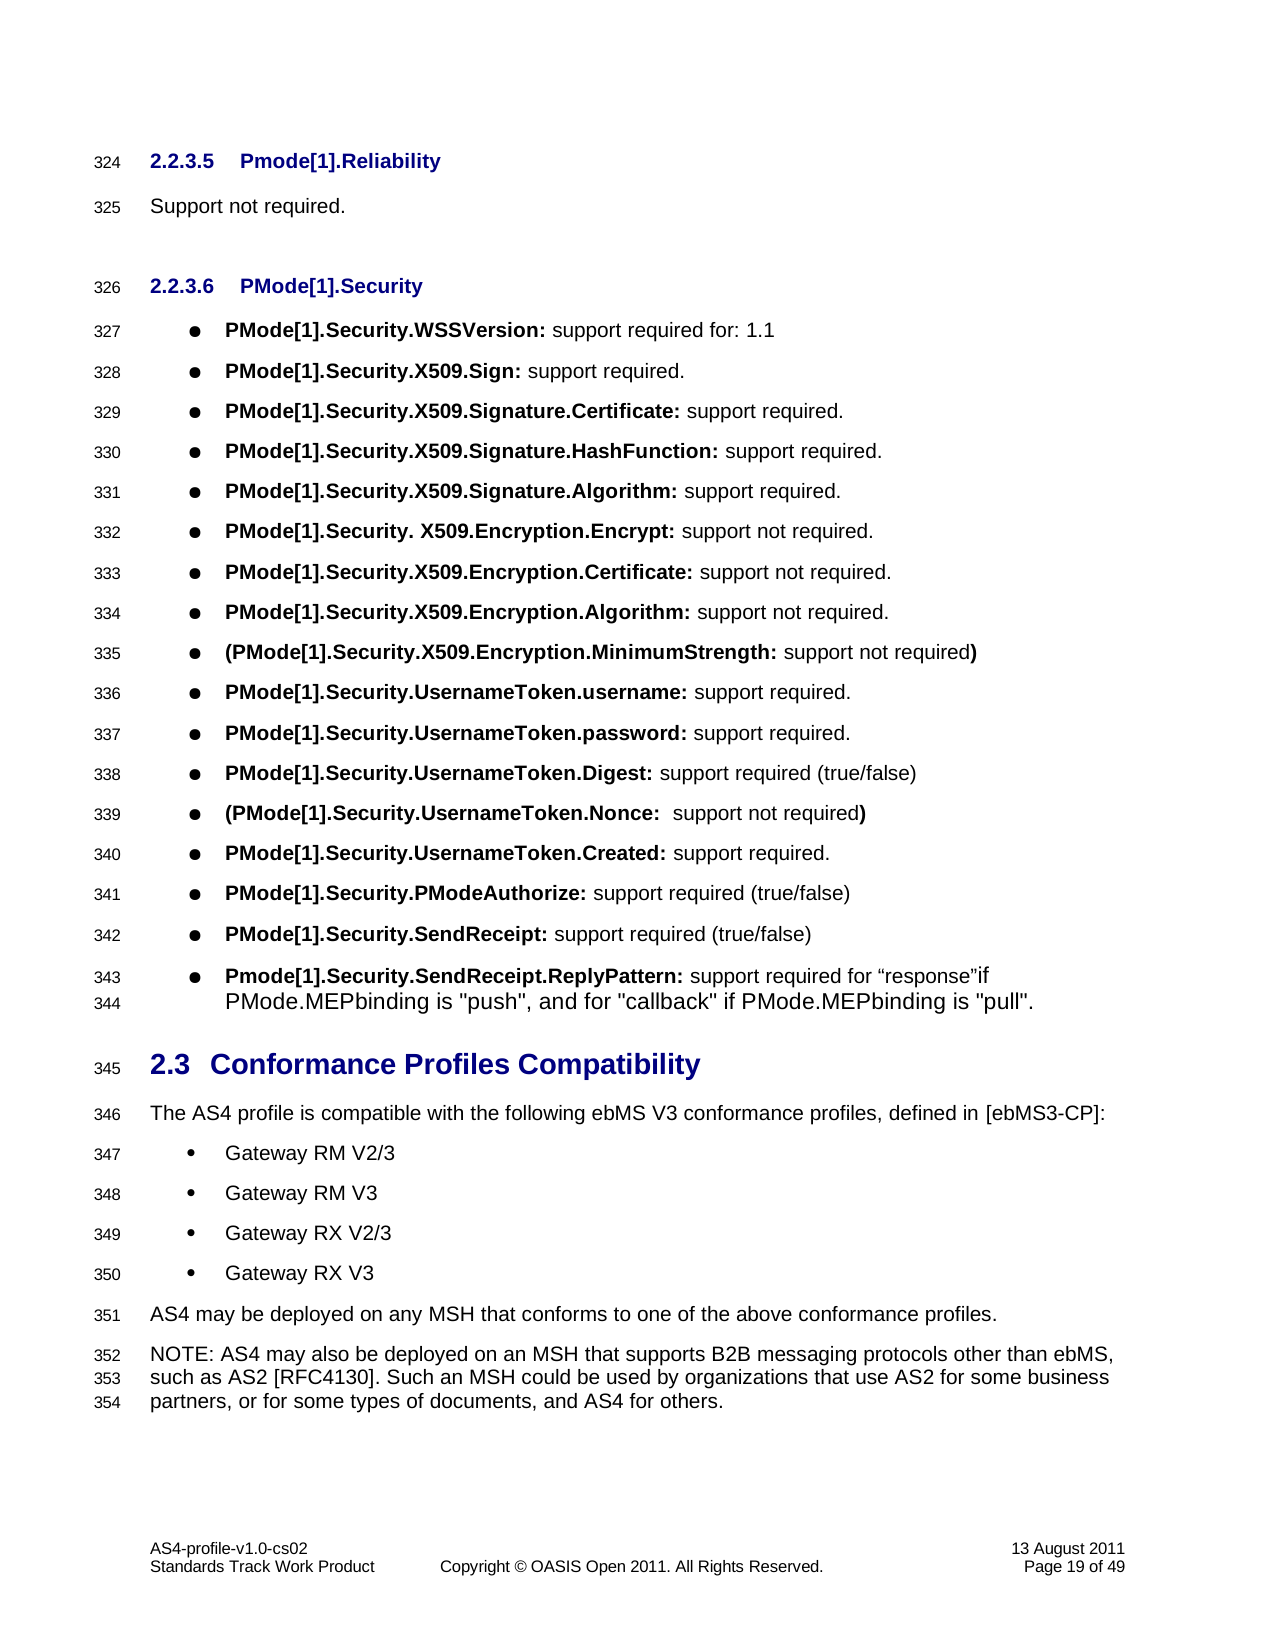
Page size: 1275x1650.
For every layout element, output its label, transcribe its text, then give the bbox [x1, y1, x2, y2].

list PMode[1].Security.UsernameToken.username: support required. [187, 681, 1125, 704]
list Pmode[1].Security.SendReceipt.ReplyPattern: support required for “response”if PMode.MEPbinding is "push", and for "callback" if PMode.MEPbinding is "pull". [187, 962, 1125, 1014]
list PMode[1].Security.X509.Encryption.Certificate: support not required. [187, 560, 1125, 584]
text AS4 may be deployed on any MSH that conforms to one of the above conformance profiles. [150, 1302, 1125, 1326]
text NOTE: AS4 may also be deployed on an MSH that supports B2B messaging protocols other than ebMS, such as AS2 [RFC4130]. Such an MSH could be used by organizations that use AS2 for some business partners, or for some types of documents, and AS4 for others. [150, 1342, 1125, 1413]
text The AS4 profile is compatible with the following ebMS V3 conformance profiles, defined in [ebMS3-CP]: [150, 1101, 1125, 1124]
list Gateway RX V2/3 [187, 1222, 1125, 1245]
subtitle Pmode[1].Reliability [150, 150, 1125, 173]
list PMode[1].Security.PModeAuthorize: support required (true/false) [187, 882, 1125, 905]
list Gateway RM V2/3 [187, 1141, 1125, 1165]
list Gateway RM V3 [187, 1181, 1125, 1205]
list PMode[1].Security.UsernameToken.password: support required. [187, 721, 1125, 744]
list PMode[1].Security.X509.Sign: support required. [187, 359, 1125, 383]
subtitle Conformance Profiles Compatibility [150, 1048, 1125, 1080]
list PMode[1].Security.UsernameToken.Digest: support required (true/false) [187, 761, 1125, 785]
text Support not required. [150, 194, 1125, 218]
list PMode[1].Security. X509.Encryption.Encrypt: support not required. [187, 520, 1125, 543]
list PMode[1].Security.X509.Signature.Algorithm: support required. [187, 480, 1125, 503]
list PMode[1].Security.X509.Signature.Certificate: support required. [187, 399, 1125, 423]
list PMode[1].Security.X509.Encryption.Algorithm: support not required. [187, 600, 1125, 624]
subtitle PMode[1].Security [150, 274, 1125, 298]
list PMode[1].Security.UsernameToken.Created: support required. [187, 842, 1125, 865]
list Gateway RX V3 [187, 1262, 1125, 1285]
list PMode[1].Security.SendReceipt: support required (true/false) [187, 922, 1125, 946]
list PMode[1].Security.X509.Signature.HashFunction: support required. [187, 439, 1125, 463]
list (PMode[1].Security.X509.Encryption.MinimumStrength: support not required) [187, 641, 1125, 664]
list PMode[1].Security.WSSVersion: support required for: 1.1 [187, 319, 1125, 342]
list (PMode[1].Security.UsernameToken.Nonce: support not required) [187, 801, 1125, 825]
